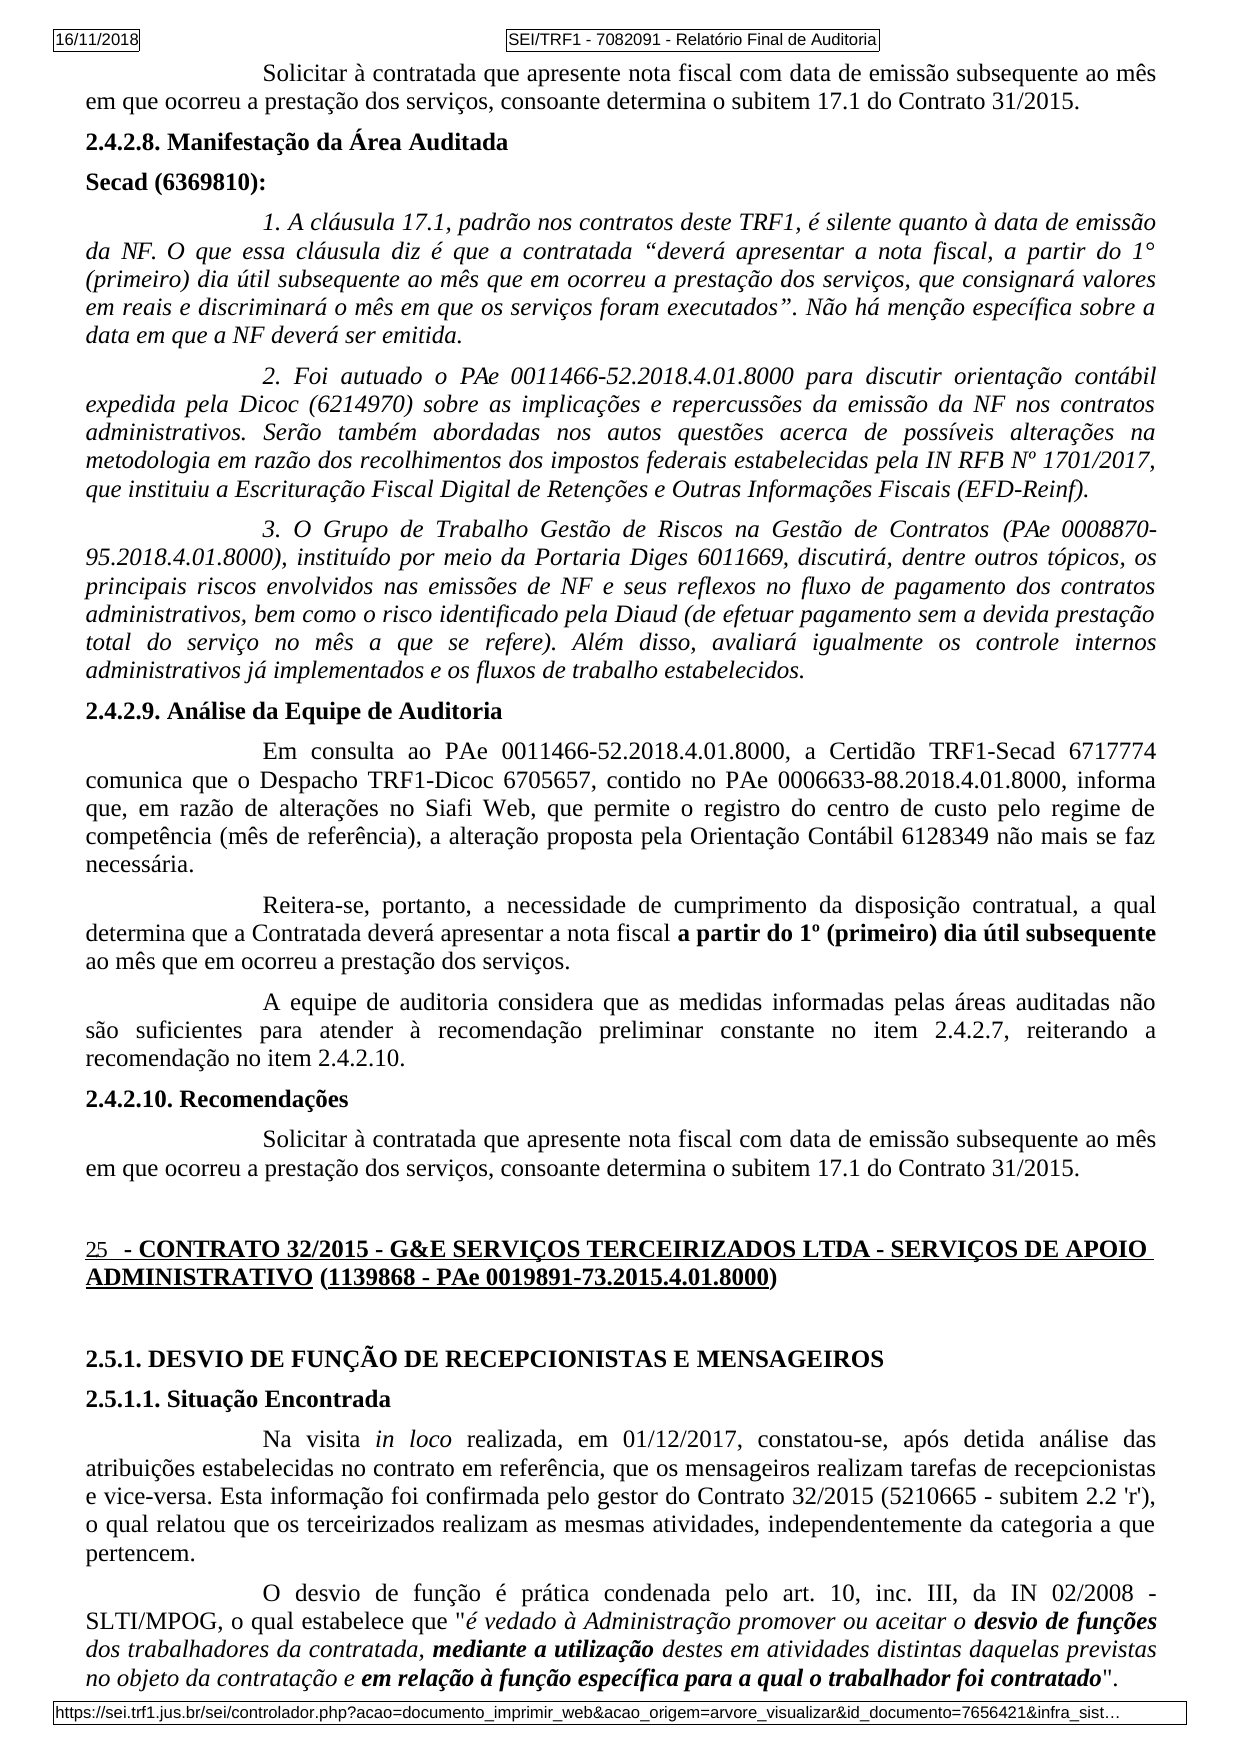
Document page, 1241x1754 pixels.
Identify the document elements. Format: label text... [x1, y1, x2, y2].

text A equipe de auditoria considera que as medidas informadas pelas áreas auditadas não são suficientes para atender à recomendação preliminar constante no item 2.4.2.7, reiterando a recomendação no item 2.4.2.10. [85, 987, 1157, 1072]
subtitle Recomendações [85, 1084, 1182, 1113]
list DESVIO DE FUNÇÃO DE RECEPCIONISTAS E MENSAGEIROS [85, 1344, 1182, 1372]
text Solicitar à contratada que apresente nota fiscal com data de emissão subsequente ao mês em que ocorreu a prestação dos serviços, consoante determina o subitem 17.1 do Contrato 31/2015. [85, 1125, 1157, 1181]
text Em consulta ao PAe 0011466-52.2018.4.01.8000, a Certidão TRF1-Secad 6717774 comunica que o Despacho TRF1-Dicoc 6705657, contido no PAe 0006633-88.2018.4.01.8000, informa que, em razão de alterações no Siafi Web, que permite o registro do centro de custo pelo regime de competência (mês de referência), a alteração proposta pela Orientação Contábil 6128349 não mais se faz necessária. [85, 737, 1157, 878]
subtitle Manifestação da Área Auditada Secad (6369810): [85, 127, 508, 196]
text Na visita in loco realizada, em 01/12/2017, constatou-se, após detida análise das atribuições estabelecidas no contrato em referência, que os mensageiros realizam tarefas de recepcionistas e vice-versa. Esta informação foi confirmada pelo gestor do Contrato 32/2015 (5210665 - subitem 2.2 'r'), o qual relatou que os terceirizados realizam as mesmas atividades, independentemente da categoria a que pertencem. [85, 1425, 1157, 1566]
list O Grupo de Trabalho Gestão de Riscos na Gestão de Contratos (PAe 0008870- 95.2018.4.01.8000), instituído por meio da Portaria Diges 6011669, discutirá, dentre outros tópicos, os principais riscos envolvidos nas emissões de NF e seus reflexos no fluxo de pagamento dos contratos administrativos, bem como o risco identificado pela Diaud (de efetuar pagamento sem a devida prestação total do serviço no mês a que se refere). Além disso, avaliará igualmente os controle internos administrativos já implementados e os fluxos de trabalho estabelecidos. [85, 515, 1157, 684]
list Situação Encontrada [85, 1384, 1182, 1413]
text Solicitar à contratada que apresente nota fiscal com data de emissão subsequente ao mês em que ocorreu a prestação dos serviços, consoante determina o subitem 17.1 do Contrato 31/2015. [85, 59, 1157, 115]
list - CONTRATO 32/2015 - G&E SERVIÇOS TERCEIRIZADOS LTDA - SERVIÇOS DE APOIO ADMINISTRATIVO (1139868 - PAe 0019891-73.2015.4.01.8000) [85, 1235, 1156, 1291]
list Foi autuado o PAe 0011466-52.2018.4.01.8000 para discutir orientação contábil expedida pela Dicoc (6214970) sobre as implicações e repercussões da emissão da NF nos contratos administrativos. Serão também abordadas nos autos questões acerca de possíveis alterações na metodologia em razão dos recolhimentos dos impostos federais estabelecidas pela IN RFB Nº 1701/2017, que instituiu a Escrituração Fiscal Digital de Retenções e Outras Informações Fiscais (EFD-Reinf). [85, 362, 1157, 503]
list A cláusula 17.1, padrão nos contratos deste TRF1, é silente quanto à data de emissão da NF. O que essa cláusula diz é que a contratada “deverá apresentar a nota fiscal, a partir do 1° (primeiro) dia útil subsequente ao mês que em ocorreu a prestação dos serviços, que consignará valores em reais e discriminará o mês em que os serviços foram executados”. Não há menção específica sobre a data em que a NF deverá ser emitida. [85, 208, 1157, 349]
text Reitera-se, portanto, a necessidade de cumprimento da disposição contratual, a qual determina que a Contratada deverá apresentar a nota fiscal a partir do 1º (primeiro) dia útil subsequente ao mês que em ocorreu a prestação dos serviços. [85, 891, 1157, 975]
subtitle Análise da Equipe de Auditoria [85, 696, 1182, 725]
text O desvio de função é prática condenada pelo art. 10, inc. III, da IN 02/2008 - SLTI/MPOG, o qual estabelece que "é vedado à Administração promover ou aceitar o desvio de funções dos trabalhadores da contratada, mediante a utilização destes em atividades distintas daquelas previstas no objeto da contratação e em relação à função específica para a qual o trabalhador foi contratado". [85, 1579, 1157, 1692]
